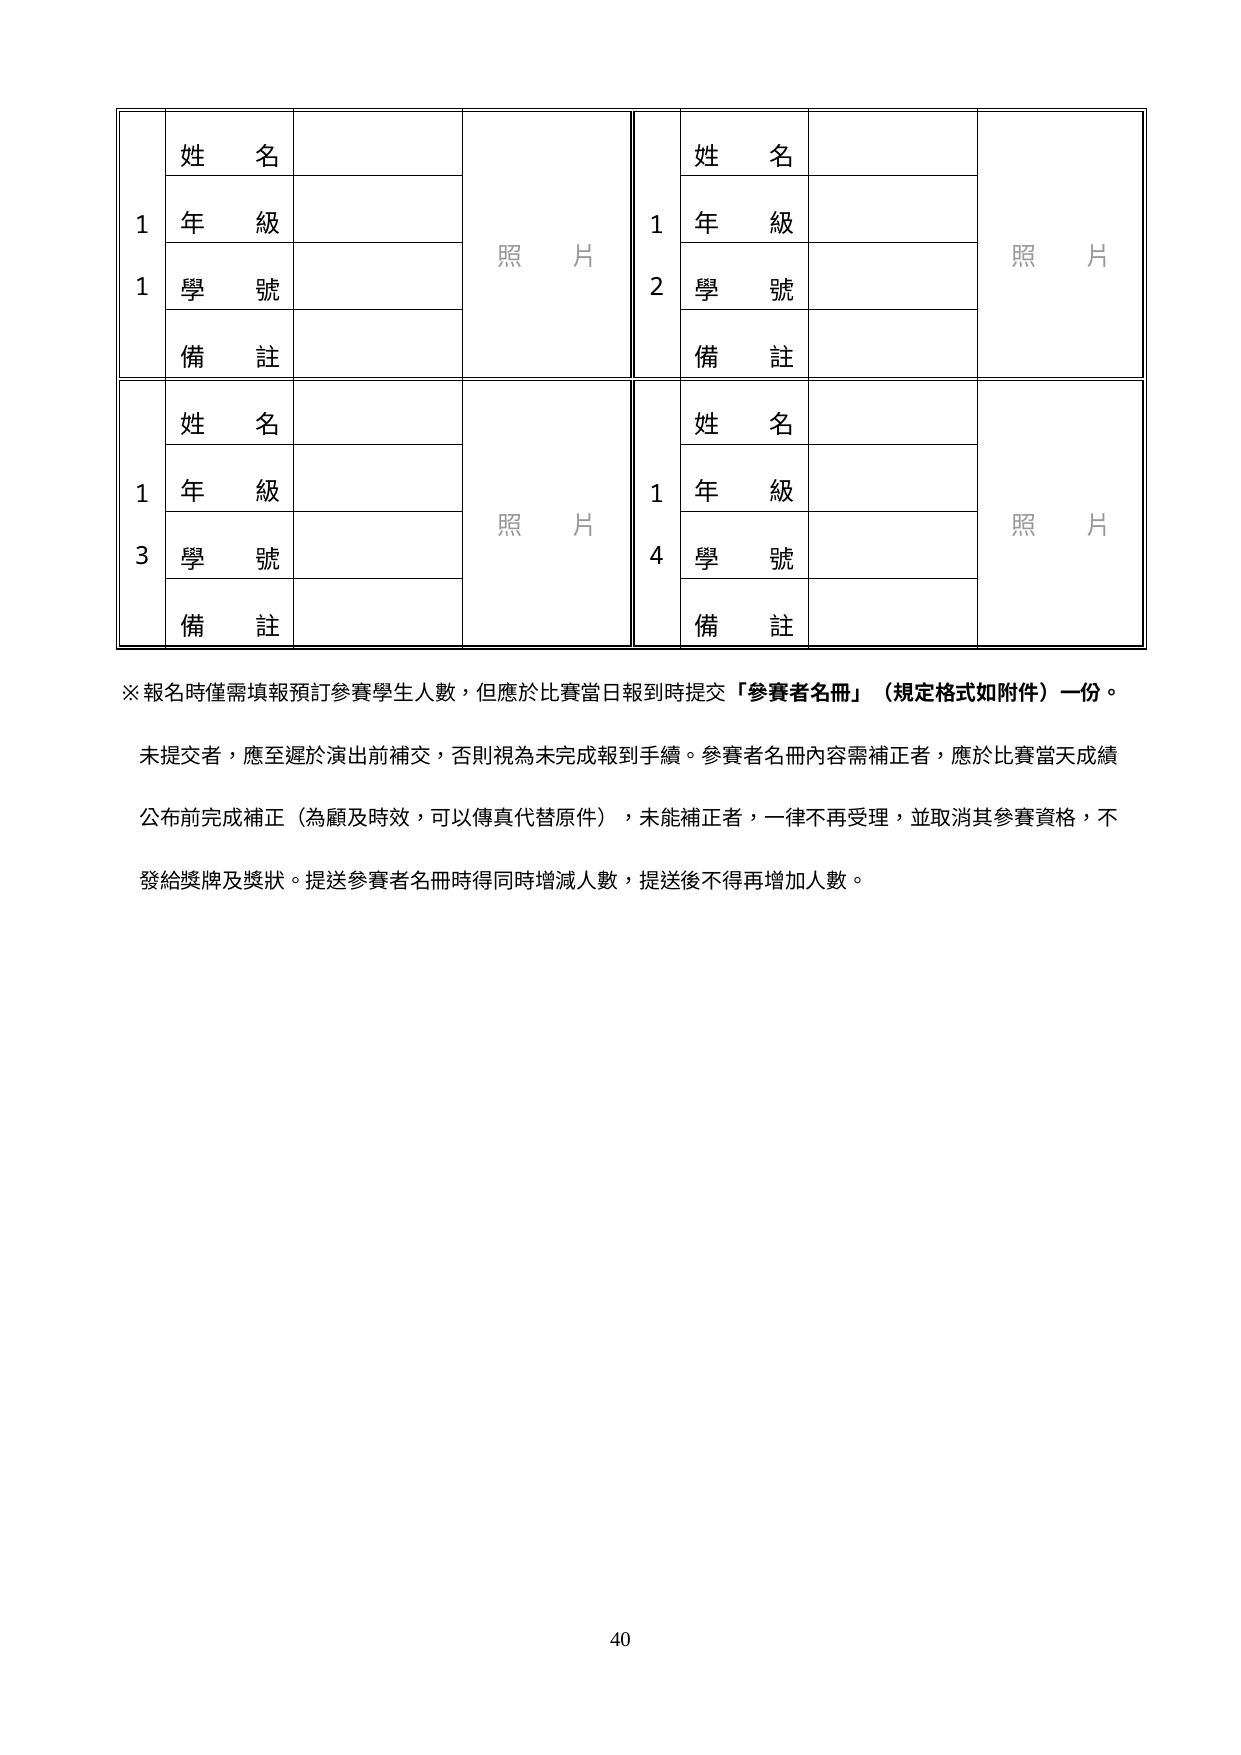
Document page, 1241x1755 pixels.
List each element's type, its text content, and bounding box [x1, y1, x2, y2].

table_cell [294, 512, 462, 578]
table_cell 12 [635, 112, 680, 376]
table_cell 學 號 [681, 512, 808, 578]
table_cell [809, 445, 977, 511]
table_cell [294, 579, 462, 645]
table_cell [809, 176, 977, 242]
table_cell 13 [120, 381, 165, 645]
table_cell 姓 名 [681, 112, 808, 175]
table_cell 姓 名 [166, 381, 293, 444]
table_cell 照 片 [978, 381, 1142, 645]
table_cell [809, 579, 977, 645]
table_cell 備 註 [681, 310, 808, 376]
table_cell [294, 176, 462, 242]
table_cell 姓 名 [681, 381, 808, 444]
table_cell 備 註 [166, 579, 293, 645]
table_cell 年 級 [681, 176, 808, 242]
table_cell 照 片 [978, 112, 1142, 376]
table_cell 照 片 [463, 112, 630, 376]
table_cell [294, 381, 462, 444]
table_cell [294, 310, 462, 376]
table_cell 年 級 [166, 176, 293, 242]
table_cell 學 號 [166, 512, 293, 578]
table_cell 11 [120, 112, 165, 376]
table_cell 學 號 [166, 243, 293, 309]
table_cell 備 註 [681, 579, 808, 645]
table_cell 備 註 [166, 310, 293, 376]
table_cell [809, 243, 977, 309]
table_cell [294, 112, 462, 175]
table_cell [809, 112, 977, 175]
table_cell 年 級 [166, 445, 293, 511]
table_cell 姓 名 [166, 112, 293, 175]
table_cell 學 號 [681, 243, 808, 309]
table_cell 14 [635, 381, 680, 645]
table_cell [809, 310, 977, 376]
table_cell 照 片 [463, 381, 630, 645]
text ※報名時僅需填報預訂參賽學生人數，但應於比賽當日報到時提交「參賽者名冊」（規定格式如附件）一份。未提交者，應至遲於演出前補交，否則視為未完成報到手續。參賽者名冊內容需補正者，應於比賽當天成績公布前完成補正（為顧及時效，可以傳真代替原件），未能補正者，一律不再受理，並取消其參賽資格，不發給獎牌及獎狀。提送參賽者名冊時得同時增減人數，提送後不得再增加人數。 [118, 650, 1122, 900]
table_cell 年 級 [681, 445, 808, 511]
table_cell [294, 445, 462, 511]
table_cell [809, 381, 977, 444]
table_cell [809, 512, 977, 578]
table_cell [294, 243, 462, 309]
